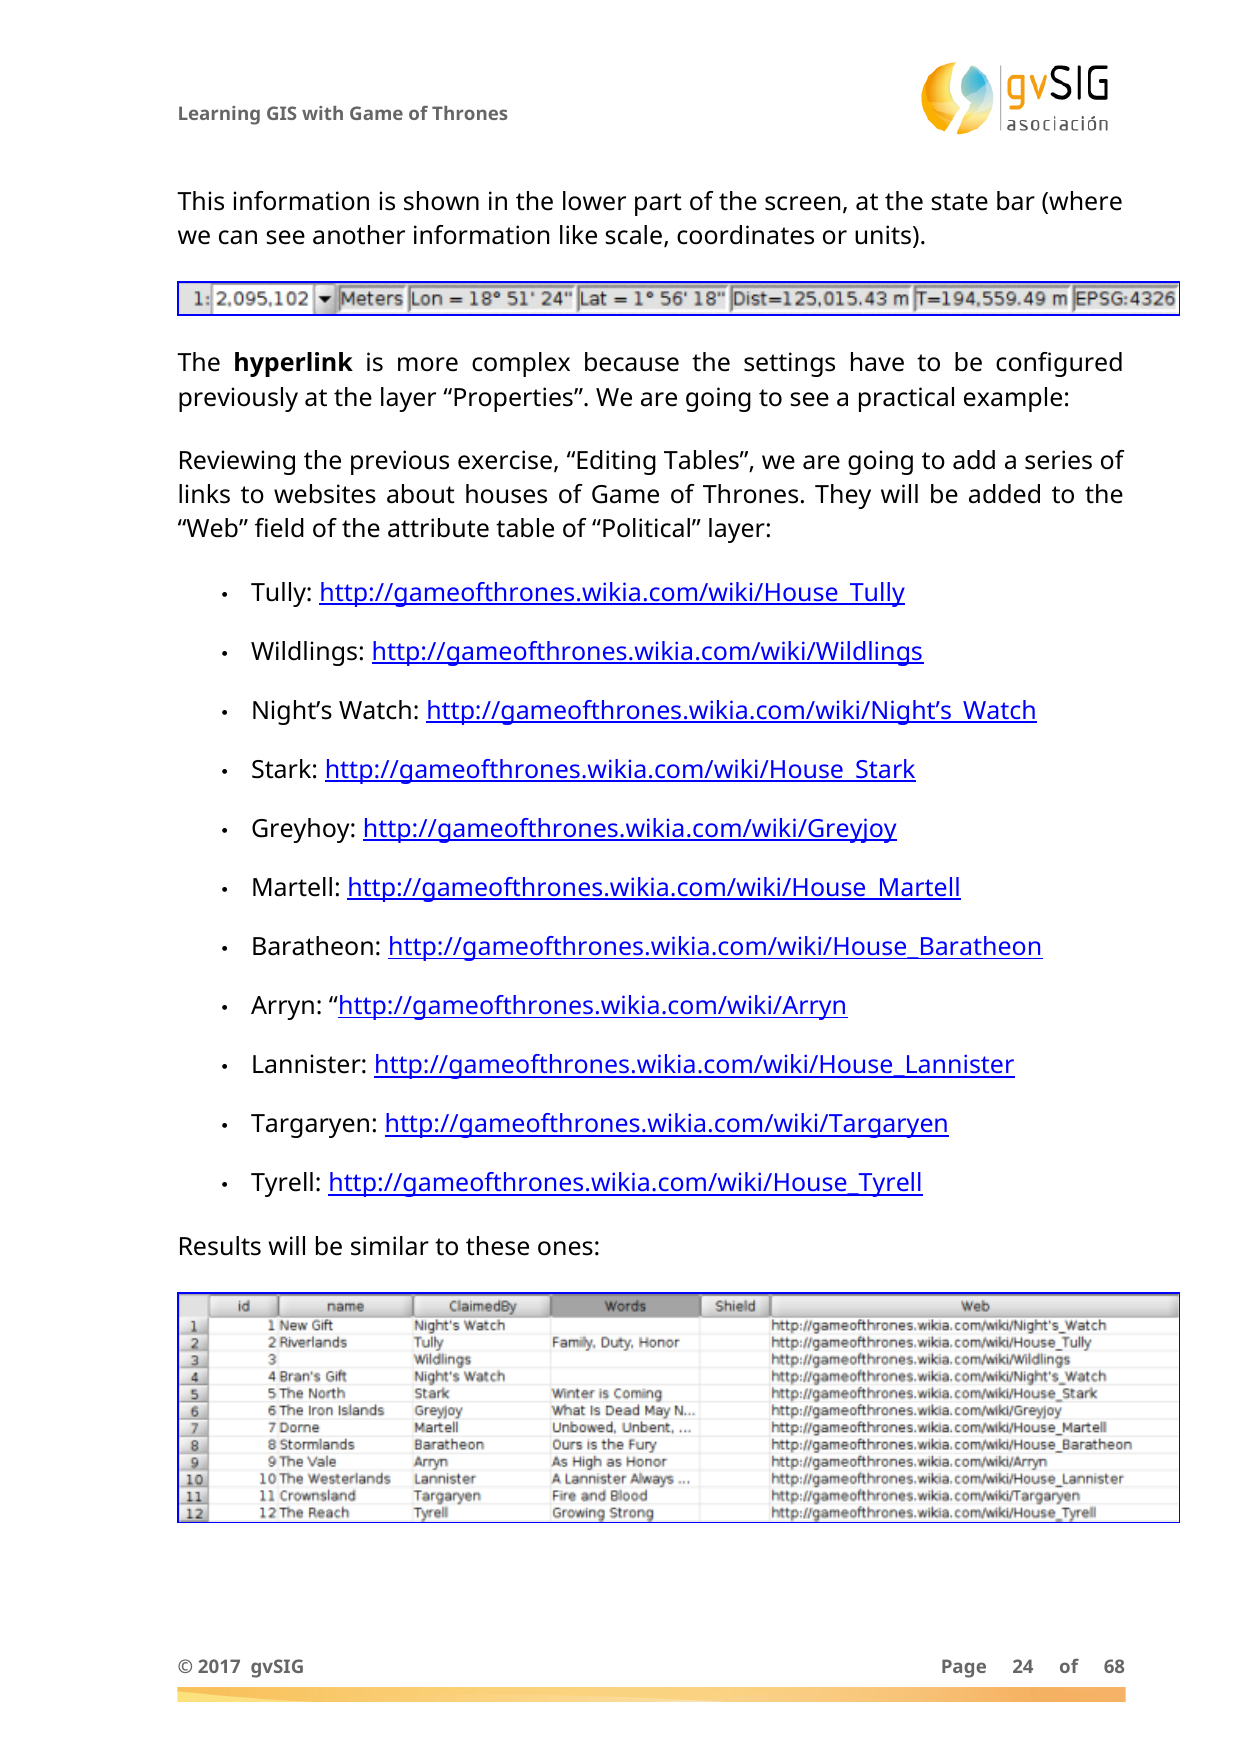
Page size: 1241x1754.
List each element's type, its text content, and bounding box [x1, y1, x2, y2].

list Night’s Watch: http://gameofthrones.wikia.com/wiki/Night’s_Watch [221, 692, 1125, 727]
list Lannister: http://gameofthrones.wikia.com/wiki/House_Lannister [221, 1047, 1125, 1081]
list Baratheon: http://gameofthrones.wikia.com/wiki/House_Baratheon [221, 929, 1125, 963]
text This information is shown in the lower part of the screen, at the state bar (where we can see another information like scale, coordinates or units). [177, 184, 1125, 252]
list Stark: http://gameofthrones.wikia.com/wiki/House_Stark [221, 752, 1125, 786]
picture [179, 283, 1179, 314]
picture [179, 1294, 1179, 1522]
list Arryn: “http://gameofthrones.wikia.com/wiki/Arryn [221, 988, 1125, 1022]
list Targaryen: http://gameofthrones.wikia.com/wiki/Targaryen [221, 1106, 1125, 1140]
list Tully: http://gameofthrones.wikia.com/wiki/House_Tully [221, 574, 1125, 608]
list Martell: http://gameofthrones.wikia.com/wiki/House_Martell [221, 870, 1125, 904]
text The hyperlink is more complex because the settings have to be configured previously at the layer “Properties”. We are going to see a practical example: [177, 345, 1125, 413]
list Tyrell: http://gameofthrones.wikia.com/wiki/House_Tyrell [221, 1165, 1125, 1199]
text Results will be similar to these ones: [177, 1228, 1125, 1263]
list Wildlings: http://gameofthrones.wikia.com/wiki/Wildlings [221, 633, 1125, 667]
picture [177, 1687, 1126, 1702]
picture [902, 47, 1122, 148]
text Reviewing the previous exercise, “Editing Tables”, we are going to add a series of links to websites about houses of Game of Thrones. They will be added to the “Web” field of the attribute table of “Political” layer: [177, 443, 1125, 545]
list Greyhoy: http://gameofthrones.wikia.com/wiki/Greyjoy [221, 811, 1125, 845]
